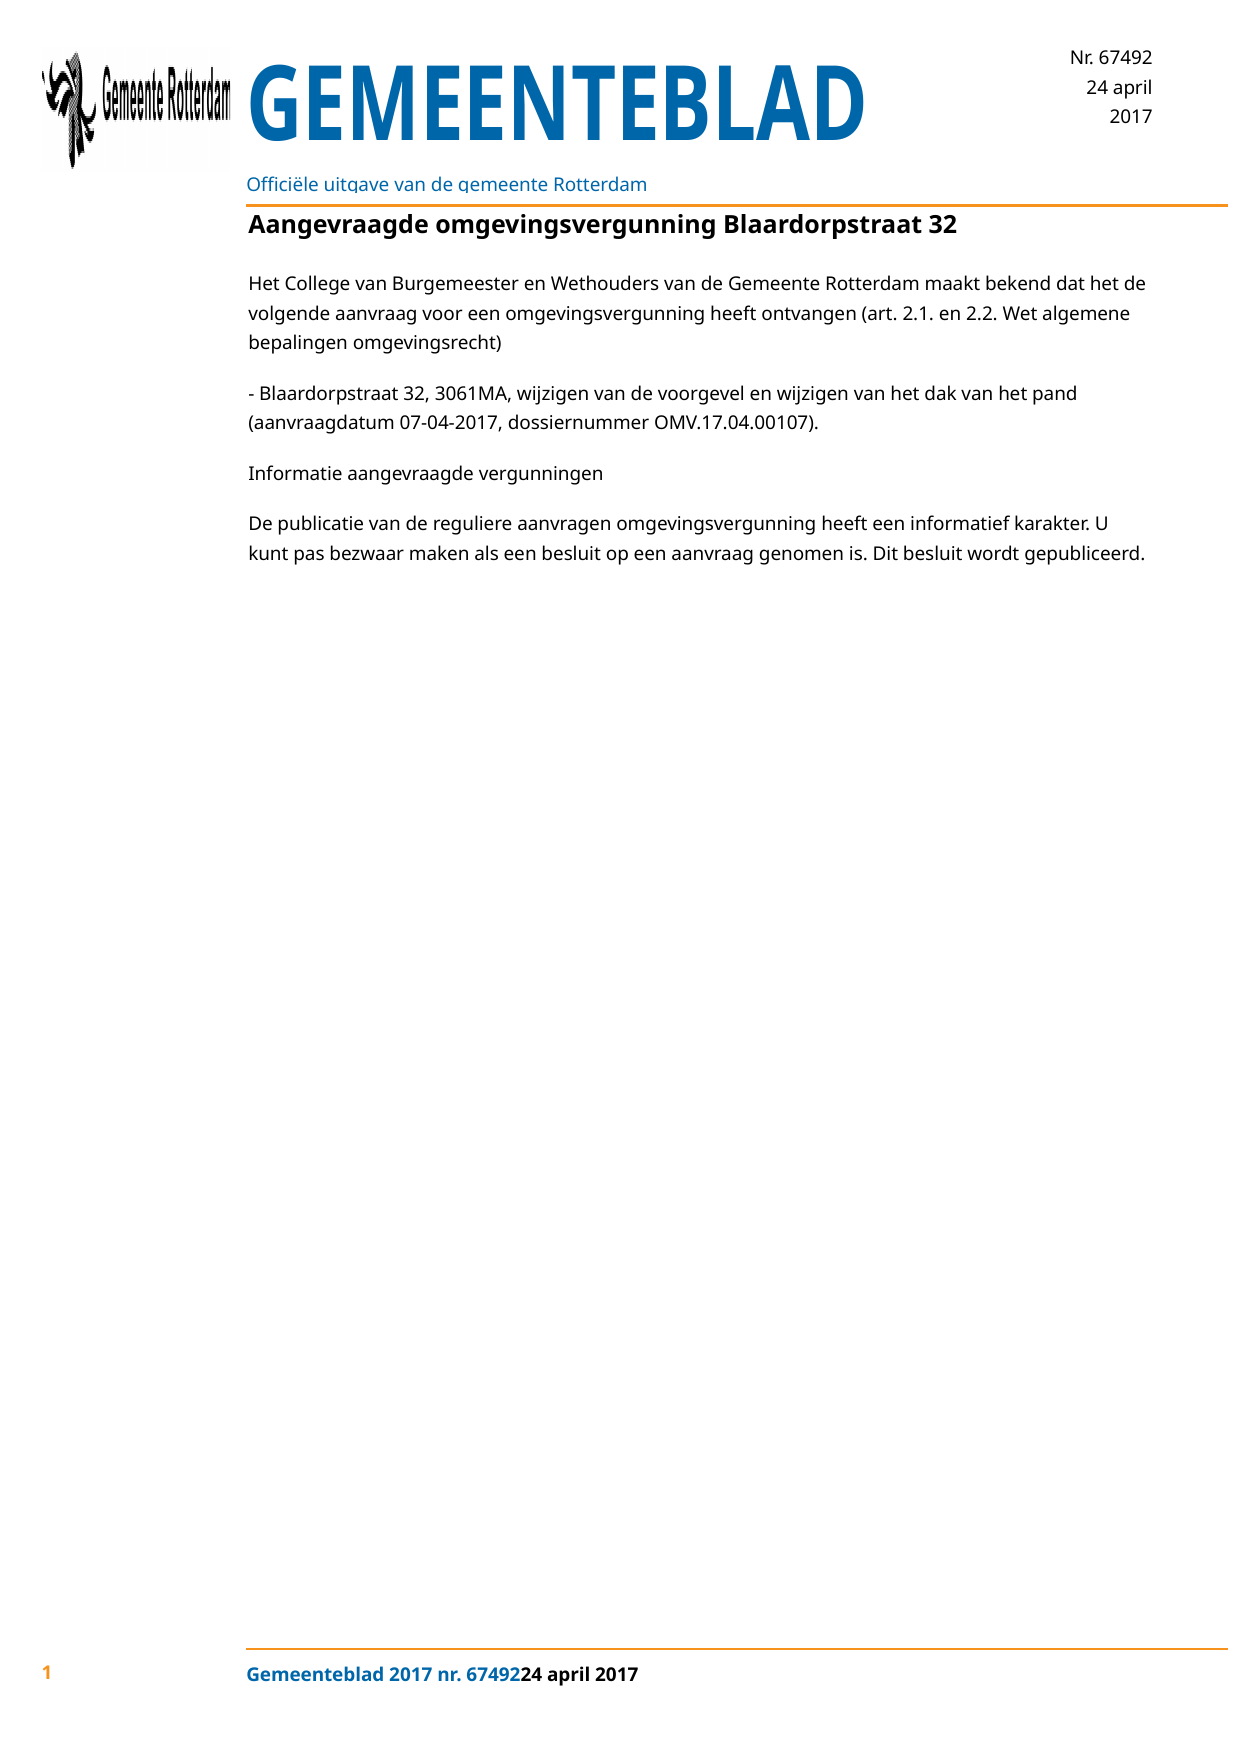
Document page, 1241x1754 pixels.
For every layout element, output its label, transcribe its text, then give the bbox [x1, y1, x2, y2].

text - Blaardorpstraat 32, 3061MA, wijzigen van de voorgevel en wijzigen van het dak van het pand (aanvraagdatum 07-04-2017, dossiernummer OMV.17.04.00107). [248, 380, 1152, 435]
text De publicatie van de reguliere aanvragen omgevingsvergunning heeft een informatief karakter. U kunt pas bezwaar maken als een besluit op een aanvraag genomen is. Dit besluit wordt gepubliceerd. [248, 510, 1152, 566]
text Informatie aangevraagde vergunningen [248, 460, 1152, 486]
text Het College van Burgemeester en Wethouders van de Gemeente Rotterdam maakt bekend dat het de volgende aanvraag voor een omgevingsvergunning heeft ontvangen (art. 2.1. en 2.2. Wet algemene bepalingen omgevingsrecht) [248, 270, 1152, 355]
picture [41, 47, 231, 172]
text Aangevraagde omgevingsvergunning Blaardorpstraat 32 [248, 207, 1152, 241]
